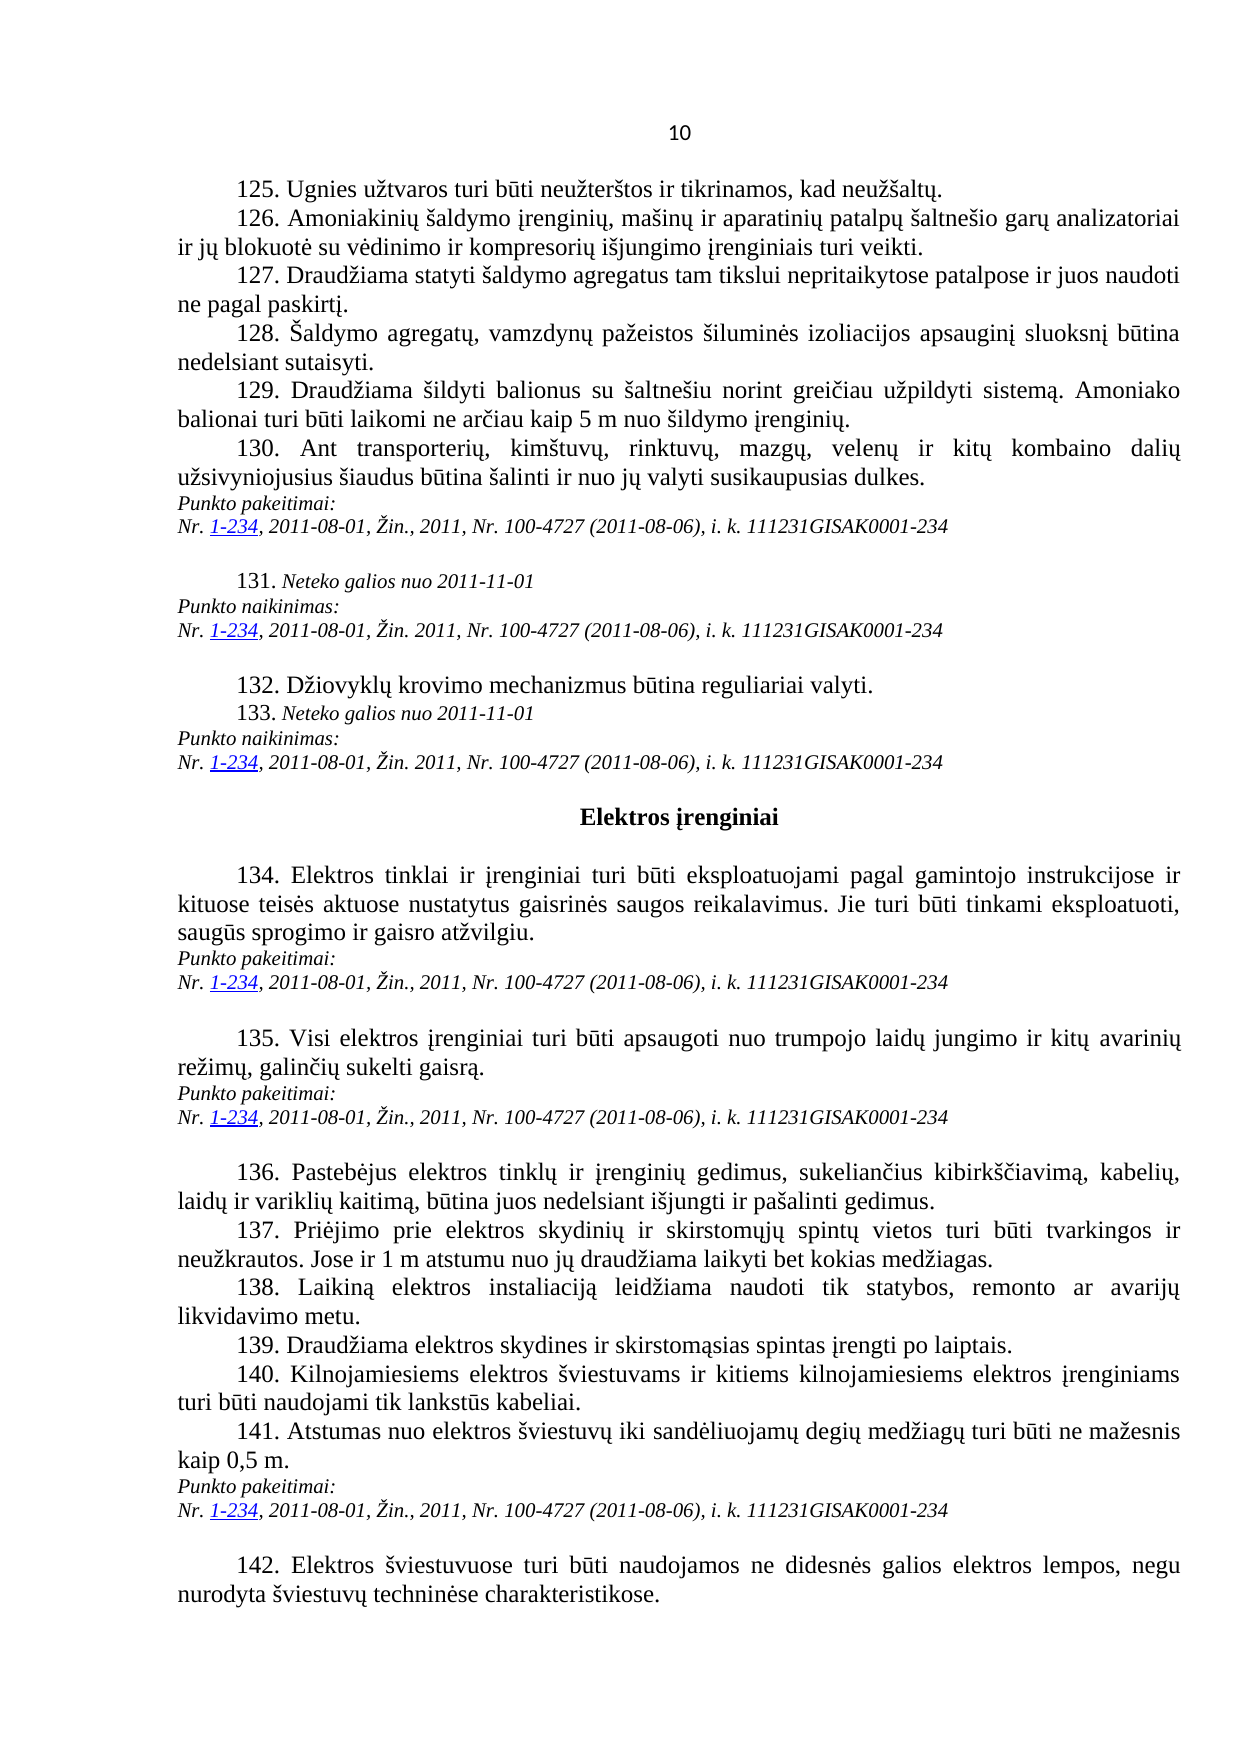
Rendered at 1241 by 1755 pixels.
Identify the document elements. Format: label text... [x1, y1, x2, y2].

text 134. Elektros tinklai ir įrenginiai turi būti eksploatuojami pagal gamintojo instrukcijose ir kituose teisės aktuose nustatytus gaisrinės saugos reikalavimus. Jie turi būti tinkami eksploatuoti, saugūs sprogimo ir gaisro atžvilgiu. [177, 860, 1181, 946]
text Punkto pakeitimai: [177, 946, 1181, 970]
text 128. Šaldymo agregatų, vamzdynų pažeistos šiluminės izoliacijos apsauginį sluoksnį būtina nedelsiant sutaisyti. [177, 318, 1181, 375]
text Nr. 1-234, 2011-08-01, Žin. 2011, Nr. 100-4727 (2011-08-06), i. k. 111231GISAK0001-234 [177, 750, 1181, 774]
text 141. Atstumas nuo elektros šviestuvų iki sandėliuojamų degių medžiagų turi būti ne mažesnis kaip 0,5 m. [177, 1416, 1181, 1474]
text 135. Visi elektros įrenginiai turi būti apsaugoti nuo trumpojo laidų jungimo ir kitų avarinių režimų, galinčių sukelti gaisrą. [177, 1023, 1181, 1081]
text Nr. 1-234, 2011-08-01, Žin., 2011, Nr. 100-4727 (2011-08-06), i. k. 111231GISAK0001-234 [177, 1105, 1181, 1129]
text 138. Laikiną elektros instaliaciją leidžiama naudoti tik statybos, remonto ar avarijų likvidavimo metu. [177, 1272, 1181, 1330]
text 129. Draudžiama šildyti balionus su šaltnešiu norint greičiau užpildyti sistemą. Amoniako balionai turi būti laikomi ne arčiau kaip 5 m nuo šildymo įrenginių. [177, 375, 1181, 433]
text Punkto pakeitimai: [177, 1474, 1181, 1498]
text Punkto naikinimas: [177, 726, 1181, 750]
text 142. Elektros šviestuvuose turi būti naudojamos ne didesnės galios elektros lempos, negu nurodyta šviestuvų techninėse charakteristikose. [177, 1551, 1181, 1608]
text Nr. 1-234, 2011-08-01, Žin., 2011, Nr. 100-4727 (2011-08-06), i. k. 111231GISAK0001-234 [177, 514, 1181, 538]
text 136. Pastebėjus elektros tinklų ir įrenginių gedimus, sukeliančius kibirkščiavimą, kabelių, laidų ir variklių kaitimą, būtina juos nedelsiant išjungti ir pašalinti gedimus. [177, 1157, 1181, 1215]
text 131. Neteko galios nuo 2011-11-01 [177, 567, 1181, 594]
text Elektros įrenginiai [177, 802, 1181, 831]
text 127. Draudžiama statyti šaldymo agregatus tam tikslui nepritaikytose patalpose ir juos naudoti ne pagal paskirtį. [177, 260, 1181, 318]
text 126. Amoniakinių šaldymo įrenginių, mašinų ir aparatinių patalpų šaltnešio garų analizatoriai ir jų blokuotė su vėdinimo ir kompresorių išjungimo įrenginiais turi veikti. [177, 203, 1181, 260]
text Punkto naikinimas: [177, 594, 1181, 618]
text Nr. 1-234, 2011-08-01, Žin., 2011, Nr. 100-4727 (2011-08-06), i. k. 111231GISAK0001-234 [177, 970, 1181, 994]
text 130. Ant transporterių, kimštuvų, rinktuvų, mazgų, velenų ir kitų kombaino dalių užsivyniojusius šiaudus būtina šalinti ir nuo jų valyti susikaupusias dulkes. [177, 433, 1181, 490]
text 139. Draudžiama elektros skydines ir skirstomąsias spintas įrengti po laiptais. [177, 1330, 1181, 1359]
text 133. Neteko galios nuo 2011-11-01 [177, 699, 1181, 726]
text Nr. 1-234, 2011-08-01, Žin. 2011, Nr. 100-4727 (2011-08-06), i. k. 111231GISAK0001-234 [177, 618, 1181, 642]
text 132. Džiovyklų krovimo mechanizmus būtina reguliariai valyti. [177, 671, 1181, 699]
text 125. Ugnies užtvaros turi būti neužterštos ir tikrinamos, kad neužšaltų. [177, 174, 1181, 203]
text Punkto pakeitimai: [177, 490, 1181, 514]
text Nr. 1-234, 2011-08-01, Žin., 2011, Nr. 100-4727 (2011-08-06), i. k. 111231GISAK0001-234 [177, 1498, 1181, 1522]
text 137. Priėjimo prie elektros skydinių ir skirstomųjų spintų vietos turi būti tvarkingos ir neužkrautos. Jose ir 1 m atstumu nuo jų draudžiama laikyti bet kokias medžiagas. [177, 1215, 1181, 1272]
text Punkto pakeitimai: [177, 1081, 1181, 1105]
text 140. Kilnojamiesiems elektros šviestuvams ir kitiems kilnojamiesiems elektros įrenginiams turi būti naudojami tik lankstūs kabeliai. [177, 1359, 1181, 1416]
